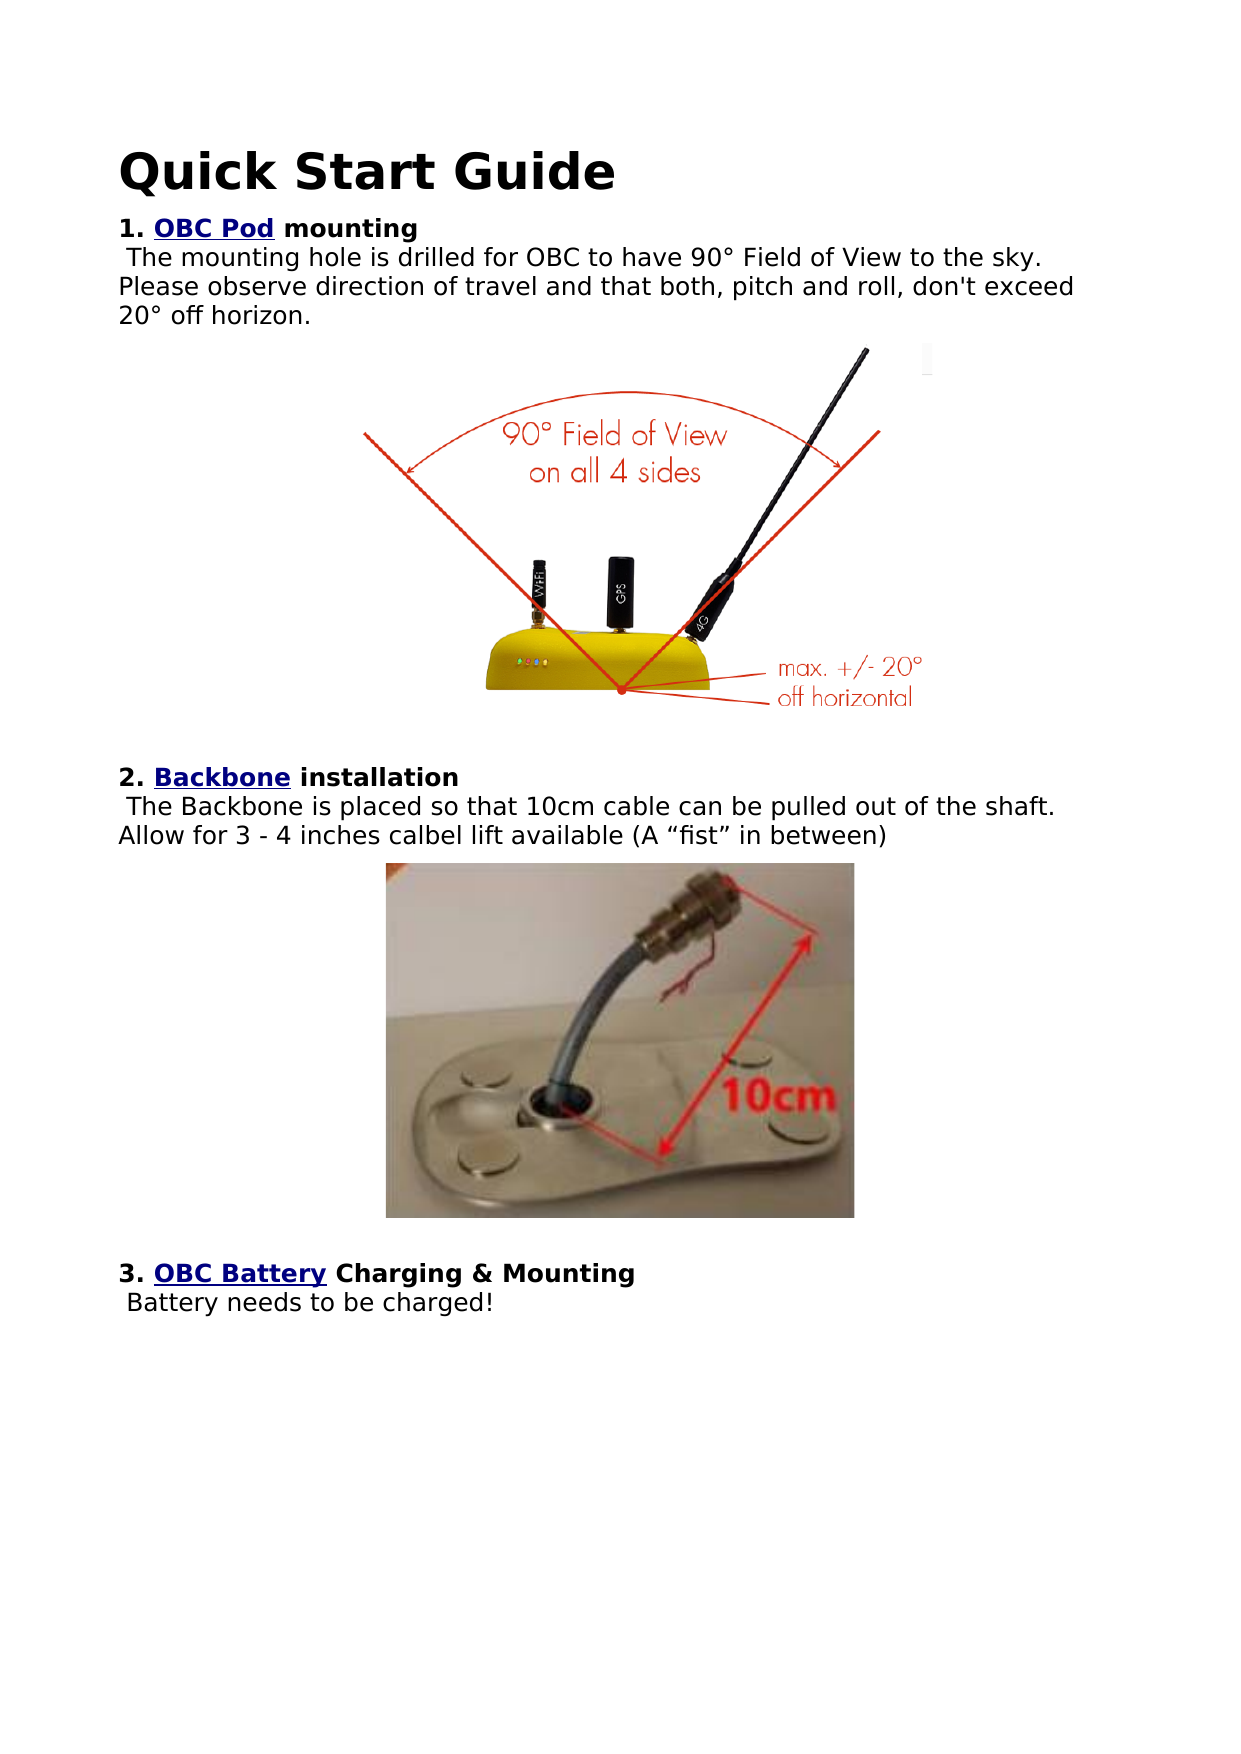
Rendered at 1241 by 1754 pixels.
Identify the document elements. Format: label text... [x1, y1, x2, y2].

picture [307, 343, 933, 722]
subtitle Quick Start Guide [118, 143, 1122, 201]
picture [385, 863, 855, 1218]
text 3. OBC Battery Charging & Mounting Battery needs to be charged! [118, 1259, 1122, 1318]
text 1. OBC Pod mounting The mounting hole is drilled for OBC to have 90° Field of View to the sky. Please observe direction of travel and that both, pitch and roll, don't exceed 20° off horizon. [118, 214, 1122, 331]
text 2. Backbone installation The Backbone is placed so that 10cm cable can be pulled out of the shaft. Allow for 3 - 4 inches calbel lift available (A “fist” in between) [118, 763, 1122, 851]
